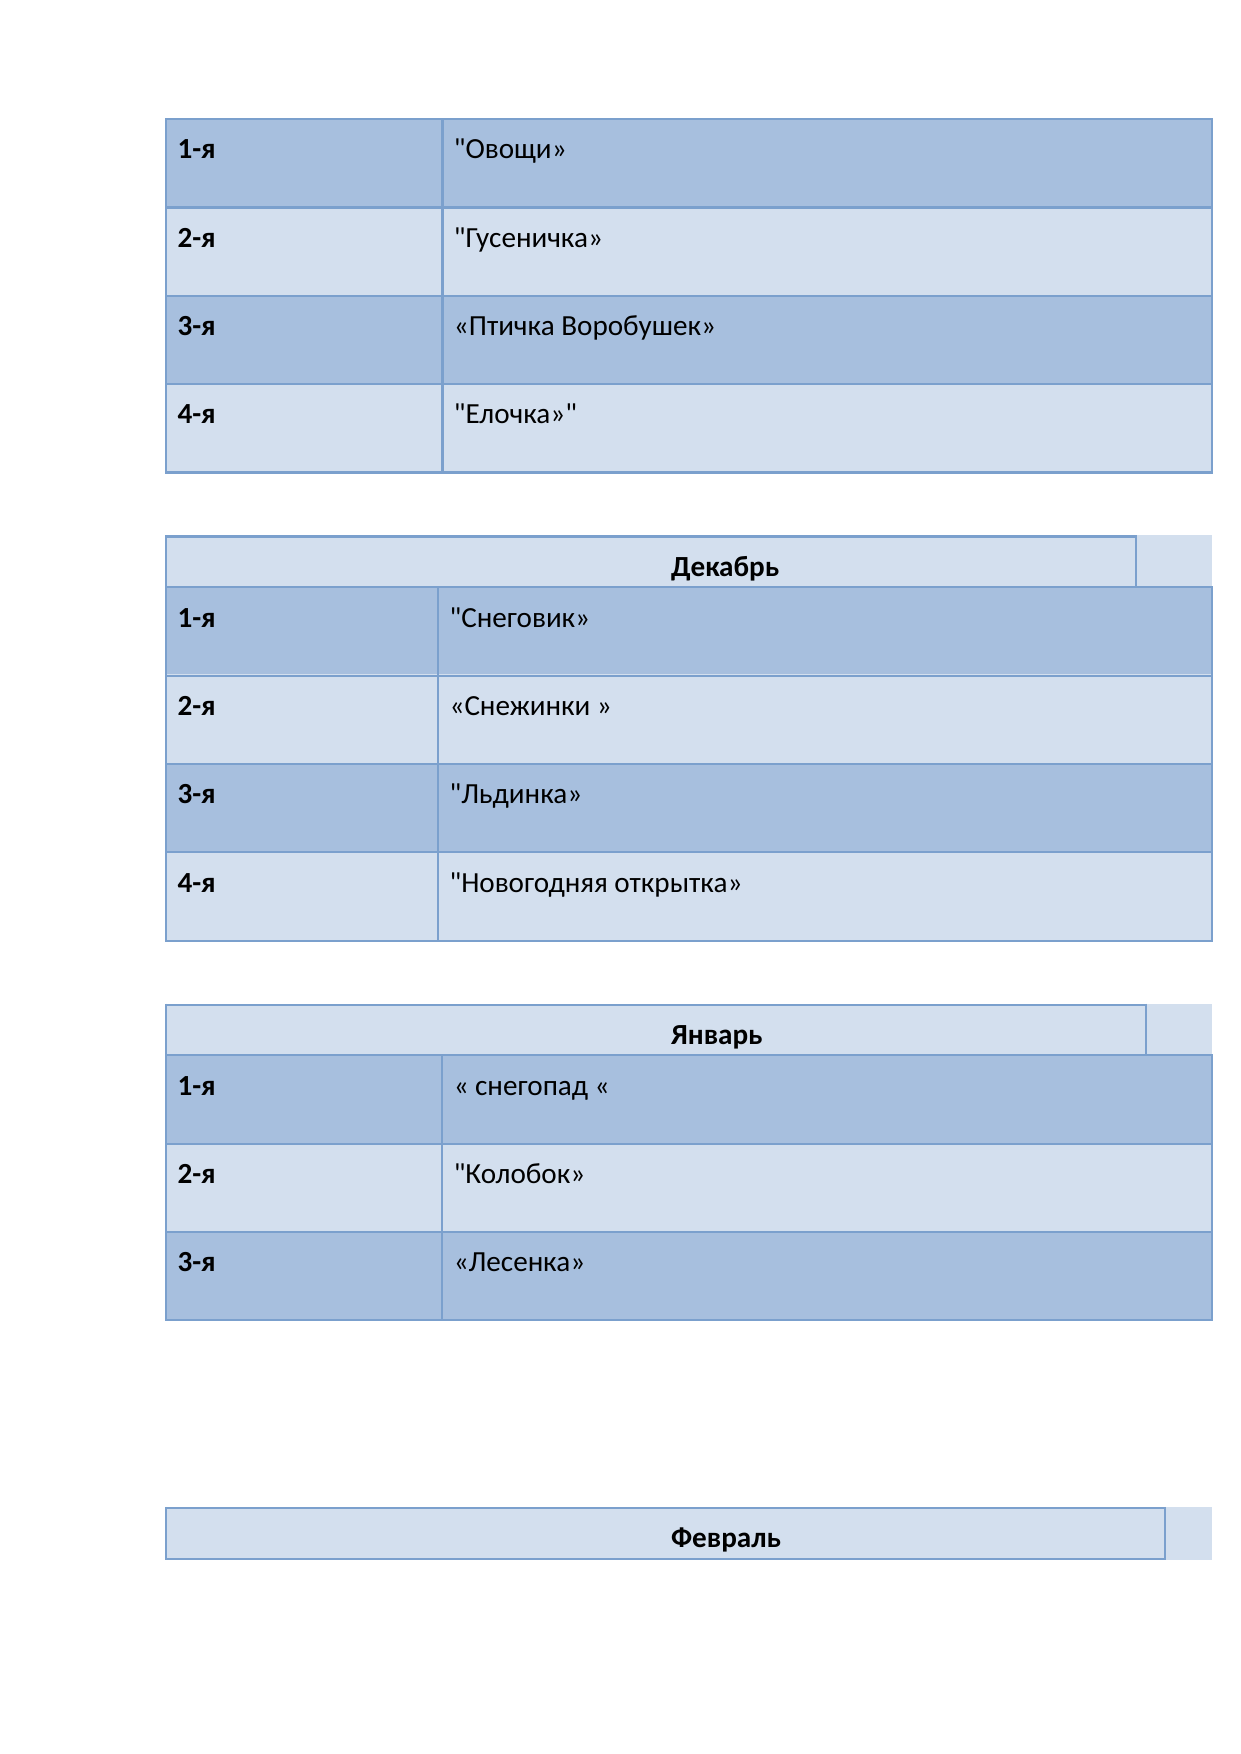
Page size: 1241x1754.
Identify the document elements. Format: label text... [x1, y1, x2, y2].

table_cell «Лесенка» [443, 1233, 1211, 1319]
table_header Январь [167, 1006, 1145, 1054]
table_cell "Новогодняя открытка» [439, 853, 1211, 939]
table_cell 1-я [167, 120, 441, 206]
table_cell 1-я [167, 588, 437, 674]
table_cell 3-я [167, 297, 441, 383]
table_header Декабрь [167, 538, 1135, 586]
table_cell « снегопад « [443, 1056, 1211, 1143]
table_cell 2-я [167, 677, 437, 763]
table_cell «Птичка Воробушек» [444, 297, 1211, 383]
table_cell 4-я [167, 853, 437, 939]
table_cell 3-я [167, 1233, 441, 1319]
table_cell 2-я [167, 209, 441, 295]
table_header Февраль [167, 1509, 1164, 1558]
table_cell "Льдинка» [439, 765, 1211, 851]
table_cell "Гусеничка» [444, 209, 1211, 295]
table_cell "Колобок» [443, 1145, 1211, 1231]
table_cell 4-я [167, 385, 441, 471]
table_cell "Овощи» [444, 120, 1211, 206]
table_cell «Снежинки » [439, 677, 1211, 763]
table_cell 1-я [167, 1056, 441, 1143]
table_cell "Снеговик» [439, 588, 1211, 674]
table_cell 2-я [167, 1145, 441, 1231]
table_cell 3-я [167, 765, 437, 851]
table_cell "Елочка»" [444, 385, 1211, 471]
